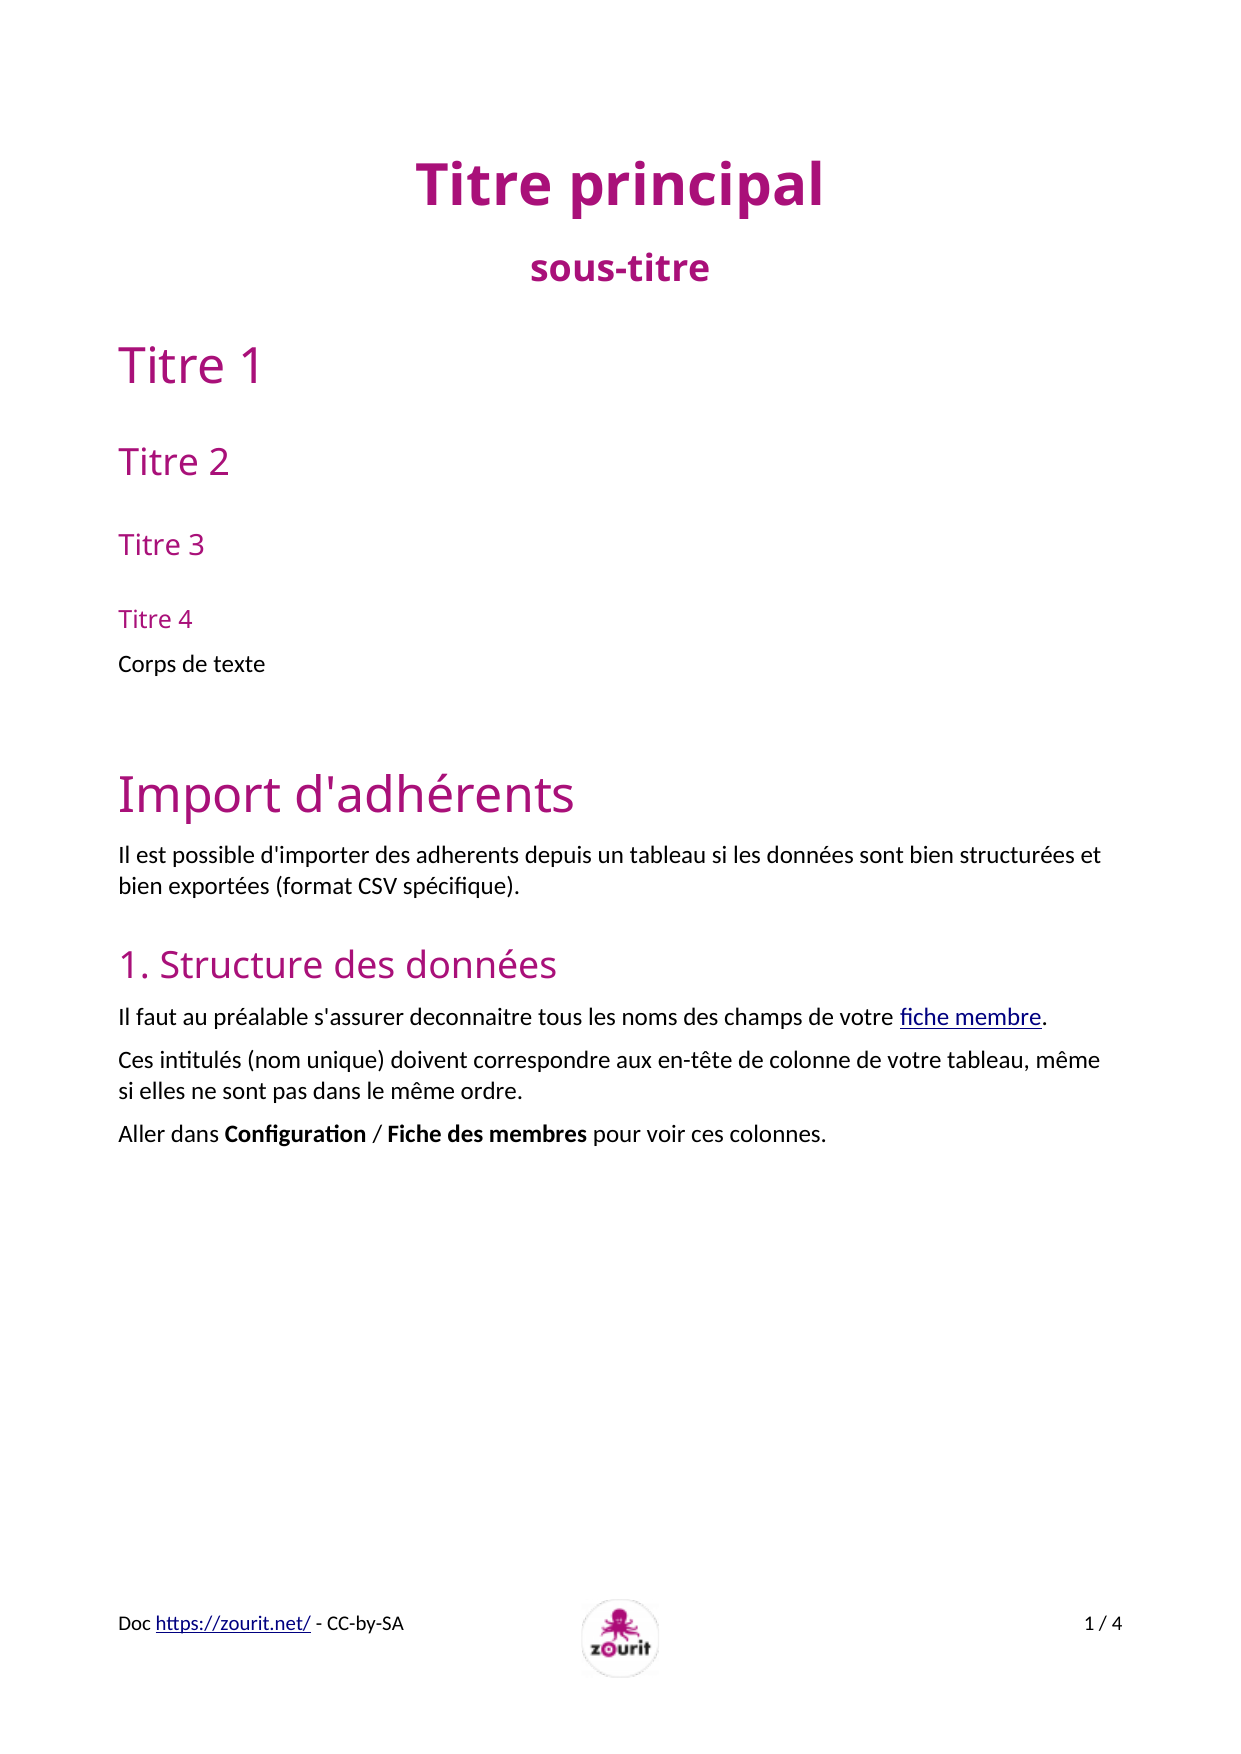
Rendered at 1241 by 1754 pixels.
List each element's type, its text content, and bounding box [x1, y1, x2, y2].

subtitle Titre 2 [118, 436, 1122, 487]
subtitle 1. Structure des données [118, 938, 1122, 989]
subtitle Titre 1 [118, 330, 1122, 398]
text Il faut au préalable s'assurer deconnaitre tous les noms des champs de votre fiche membre. [118, 1002, 1122, 1032]
subtitle sous-titre [118, 241, 1122, 292]
text Ces intitulés (nom unique) doivent correspondre aux en-tête de colonne de votre tableau, même si elles ne sont pas dans le même ordre. [118, 1044, 1122, 1106]
text Aller dans Configuration / Fiche des membres pour voir ces colonnes. [118, 1118, 1122, 1149]
text Corps de texte [118, 648, 1122, 678]
text Il est possible d'importer des adherents depuis un tableau si les données sont bien structurées et bien exportées (format CSV spécifique). [118, 839, 1122, 901]
subtitle Import d'adhérents [118, 759, 1122, 827]
subtitle Titre 3 [118, 524, 1122, 564]
picture [581, 1599, 660, 1678]
title Titre principal [118, 143, 1122, 223]
subtitle Titre 4 [118, 601, 1122, 635]
